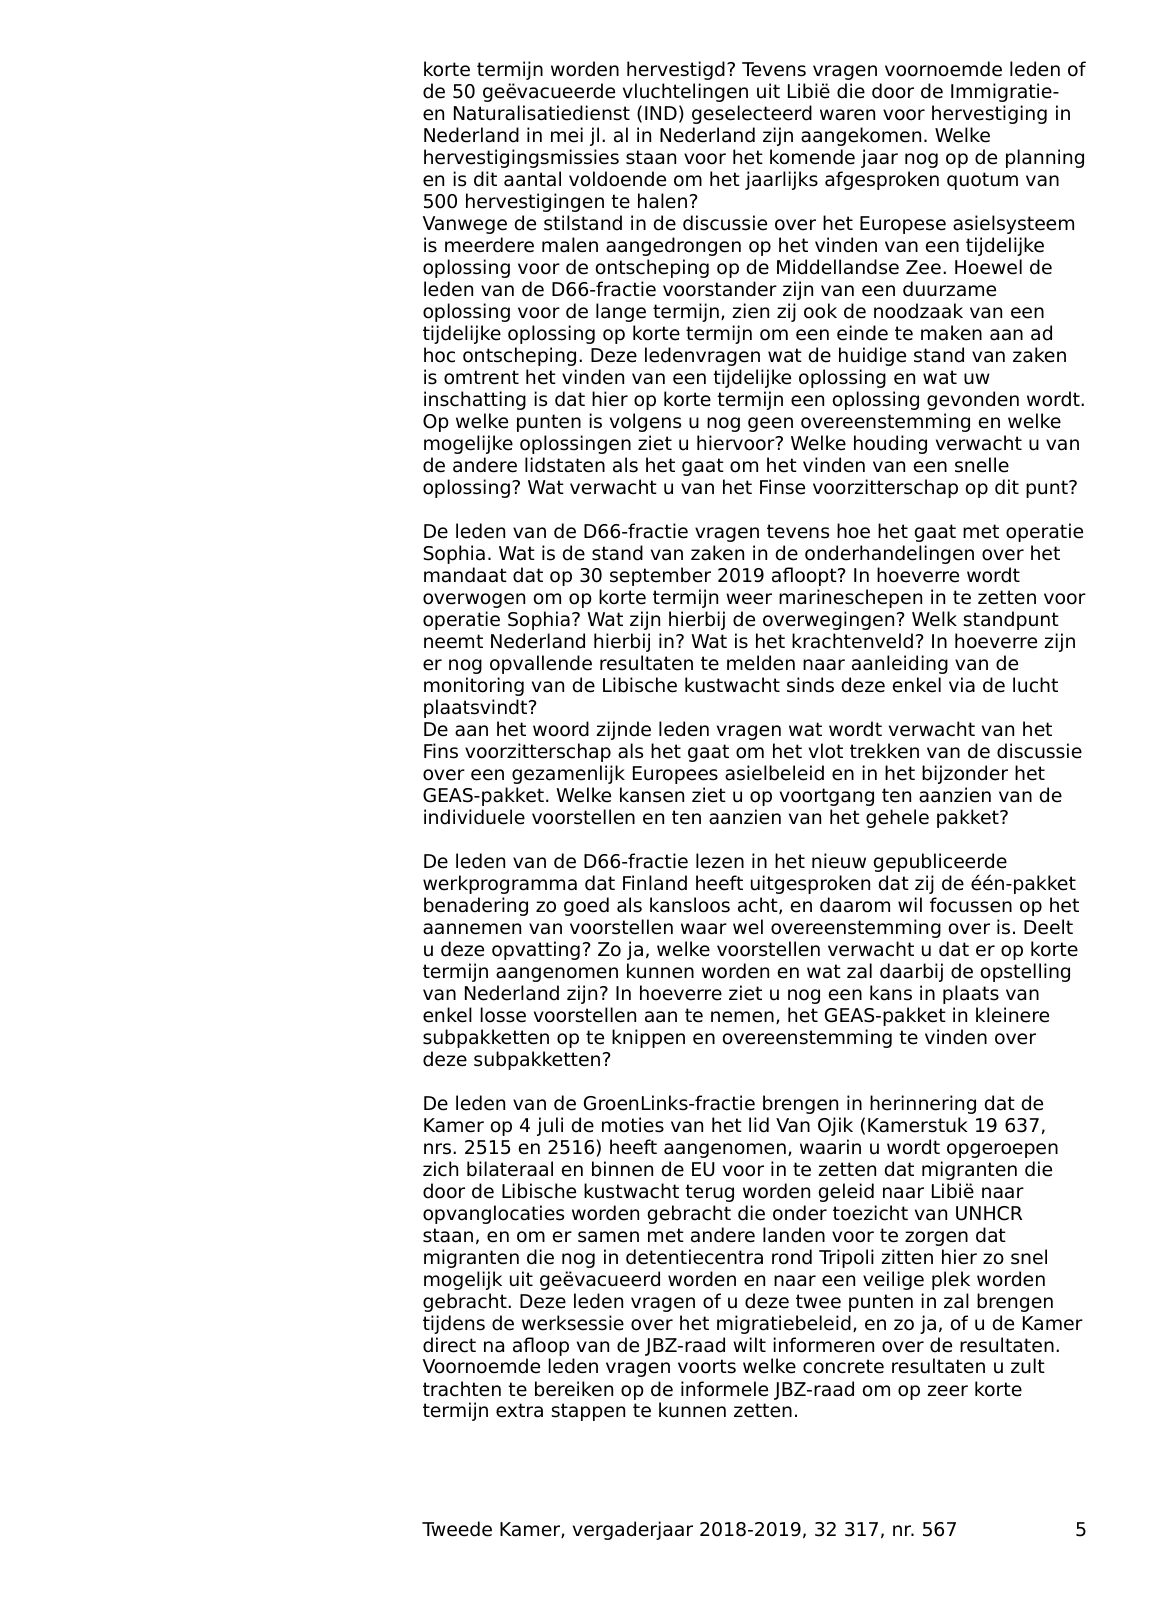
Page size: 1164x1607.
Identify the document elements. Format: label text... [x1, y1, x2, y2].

text De leden van de GroenLinks-fractie brengen in herinnering dat de Kamer op 4 juli de moties van het lid Van Ojik (Kamerstuk 19 637, nrs. 2515 en 2516) heeft aangenomen, waarin u wordt opgeroepen zich bilateraal en binnen de EU voor in te zetten dat migranten die door de Libische kustwacht terug worden geleid naar Libië naar opvanglocaties worden gebracht die onder toezicht van UNHCR staan, en om er samen met andere landen voor te zorgen dat migranten die nog in detentiecentra rond Tripoli zitten hier zo snel mogelijk uit geëvacueerd worden en naar een veilige plek worden gebracht. Deze leden vragen of u deze twee punten in zal brengen tijdens de werksessie over het migratiebeleid, en zo ja, of u de Kamer direct na afloop van de JBZ-raad wilt informeren over de resultaten. Voornoemde leden vragen voorts welke concrete resultaten u zult trachten te bereiken op de informele JBZ-raad om op zeer korte termijn extra stappen te kunnen zetten. [422, 1093, 1087, 1422]
text De leden van de D66-fractie vragen tevens hoe het gaat met operatie Sophia. Wat is de stand van zaken in de onderhandelingen over het mandaat dat op 30 september 2019 afloopt? In hoeverre wordt overwogen om op korte termijn weer marineschepen in te zetten voor operatie Sophia? Wat zijn hierbij de overwegingen? Welk standpunt neemt Nederland hierbij in? Wat is het krachtenveld? In hoeverre zijn er nog opvallende resultaten te melden naar aanleiding van de monitoring van de Libische kustwacht sinds deze enkel via de lucht plaatsvindt? [422, 521, 1087, 719]
text korte termijn worden hervestigd? Tevens vragen voornoemde leden of de 50 geëvacueerde vluchtelingen uit Libië die door de Immigratie- en Naturalisatiedienst (IND) geselecteerd waren voor hervestiging in Nederland in mei jl. al in Nederland zijn aangekomen. Welke hervestigingsmissies staan voor het komende jaar nog op de planning en is dit aantal voldoende om het jaarlijks afgesproken quotum van 500 hervestigingen te halen? [422, 59, 1087, 213]
text De aan het woord zijnde leden vragen wat wordt verwacht van het Fins voorzitterschap als het gaat om het vlot trekken van de discussie over een gezamenlijk Europees asielbeleid en in het bijzonder het GEAS-pakket. Welke kansen ziet u op voortgang ten aanzien van de individuele voorstellen en ten aanzien van het gehele pakket? [422, 719, 1087, 828]
text Vanwege de stilstand in de discussie over het Europese asielsysteem is meerdere malen aangedrongen op het vinden van een tijdelijke oplossing voor de ontscheping op de Middellandse Zee. Hoewel de leden van de D66-fractie voorstander zijn van een duurzame oplossing voor de lange termijn, zien zij ook de noodzaak van een tijdelijke oplossing op korte termijn om een einde te maken aan ad hoc ontscheping. Deze ledenvragen wat de huidige stand van zaken is omtrent het vinden van een tijdelijke oplossing en wat uw inschatting is dat hier op korte termijn een oplossing gevonden wordt. Op welke punten is volgens u nog geen overeenstemming en welke mogelijke oplossingen ziet u hiervoor? Welke houding verwacht u van de andere lidstaten als het gaat om het vinden van een snelle oplossing? Wat verwacht u van het Finse voorzitterschap op dit punt? [422, 213, 1087, 499]
text De leden van de D66-fractie lezen in het nieuw gepubliceerde werkprogramma dat Finland heeft uitgesproken dat zij de één-pakket benadering zo goed als kansloos acht, en daarom wil focussen op het aannemen van voorstellen waar wel overeenstemming over is. Deelt u deze opvatting? Zo ja, welke voorstellen verwacht u dat er op korte termijn aangenomen kunnen worden en wat zal daarbij de opstelling van Nederland zijn? In hoeverre ziet u nog een kans in plaats van enkel losse voorstellen aan te nemen, het GEAS-pakket in kleinere subpakketten op te knippen en overeenstemming te vinden over deze subpakketten? [422, 851, 1087, 1071]
